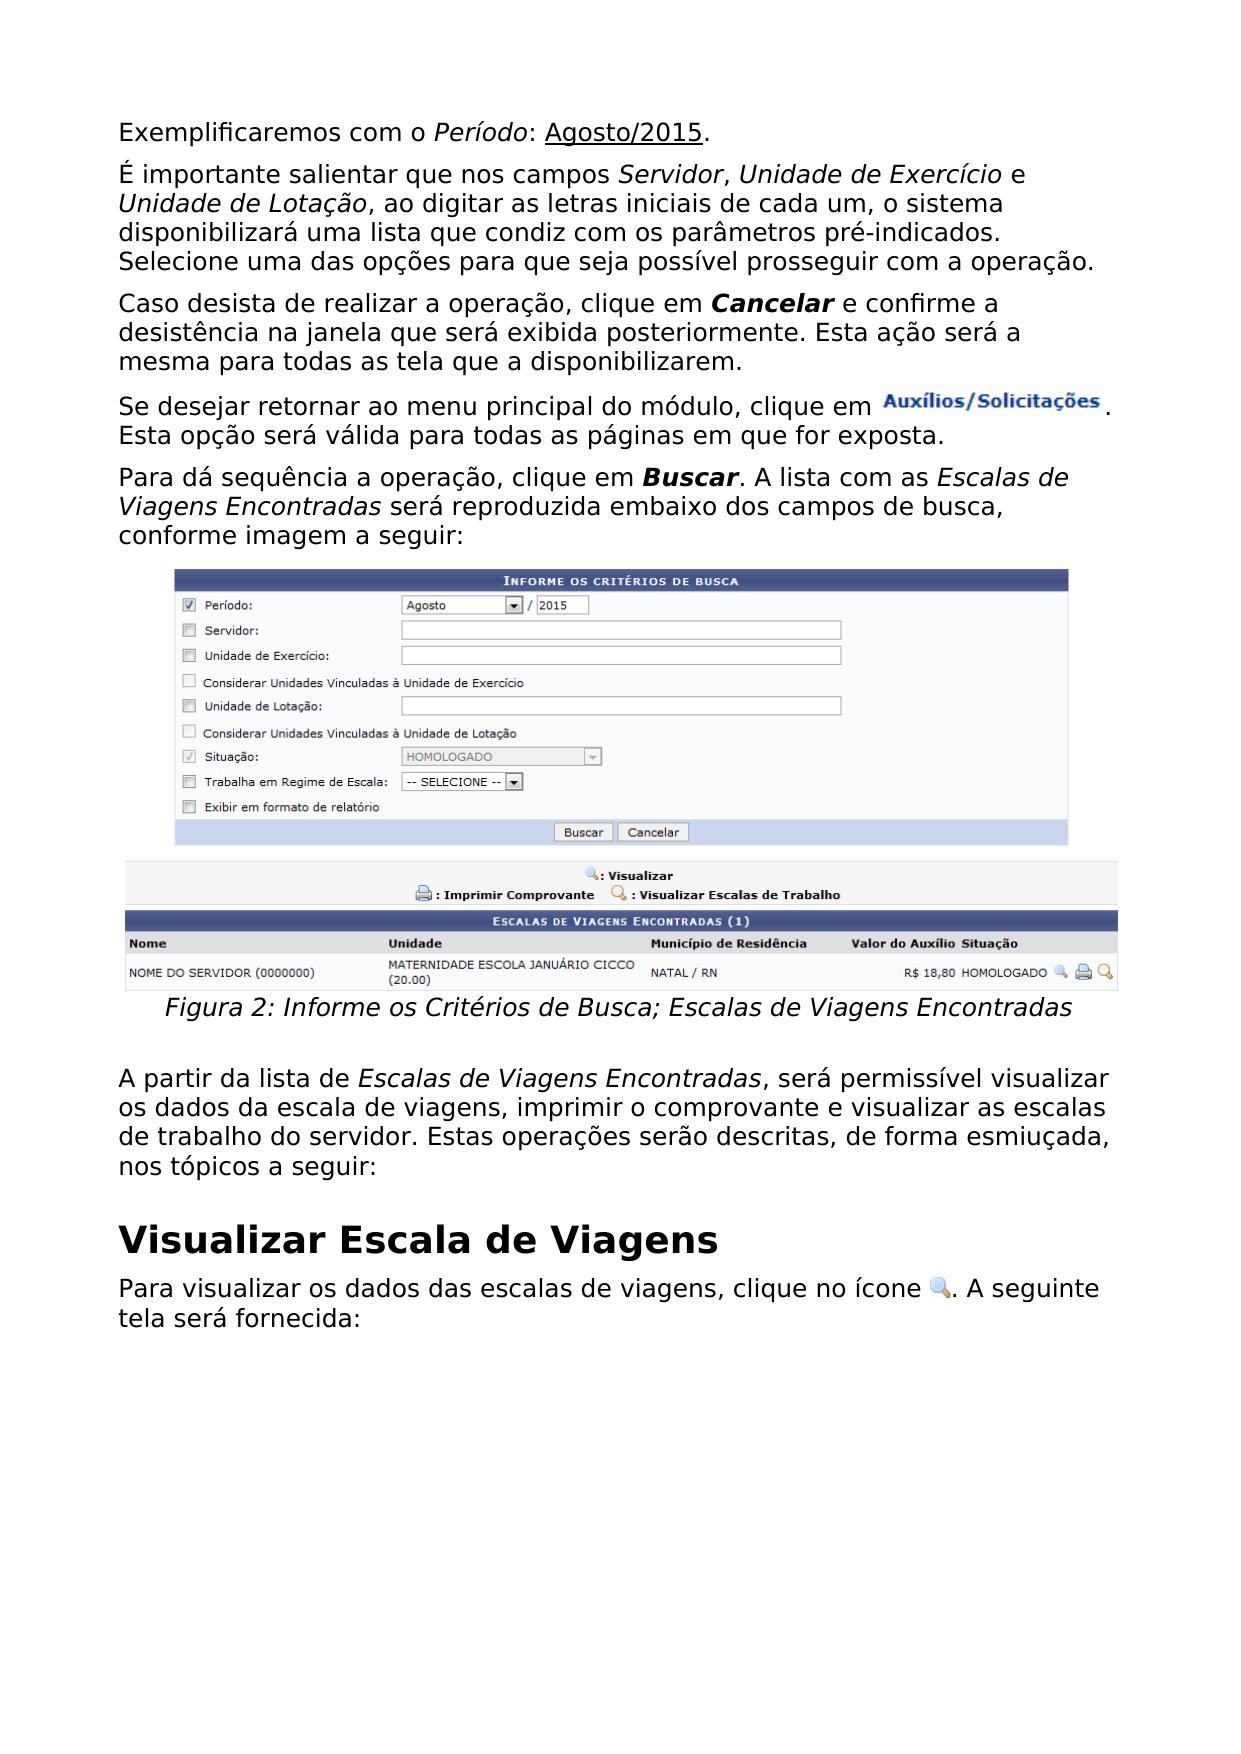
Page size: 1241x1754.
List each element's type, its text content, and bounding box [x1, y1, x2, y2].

picture [930, 1277, 951, 1298]
subtitle Visualizar Escala de Viagens [118, 1218, 1122, 1262]
picture [118, 563, 1123, 994]
text Figura 2: Informe os Critérios de Busca; Escalas de Viagens Encontradas [118, 994, 1122, 1023]
text A partir da lista de Escalas de Viagens Encontradas, será permissível visualizar os dados da escala de viagens, imprimir o comprovante e visualizar as escalas de trabalho do servidor. Estas operações serão descritas, de forma esmiuçada, nos tópicos a seguir: [118, 1064, 1122, 1181]
text É importante salientar que nos campos Servidor, Unidade de Exercício e Unidade de Lotação, ao digitar as letras iniciais de cada um, o sistema disponibilizará uma lista que condiz com os parâmetros pré-indicados. Selecione uma das opções para que seja possível prosseguir com a operação. [118, 160, 1122, 276]
text Caso desista de realizar a operação, clique em Cancelar e confirme a desistência na janela que será exibida posteriormente. Esta ação será a mesma para todas as tela que a disponibilizarem. [118, 289, 1122, 376]
picture [880, 388, 1104, 416]
text Exemplificaremos com o Período: Agosto/2015. [118, 118, 1122, 147]
text Se desejar retornar ao menu principal do módulo, clique em . Esta opção será válida para todas as páginas em que for exposta. [118, 389, 1122, 451]
text Para dá sequência a operação, clique em Buscar. A lista com as Escalas de Viagens Encontradas será reproduzida embaixo dos campos de busca, conforme imagem a seguir: [118, 463, 1122, 551]
text Para visualizar os dados das escalas de viagens, clique no ícone . A seguinte tela será fornecida: [118, 1274, 1122, 1333]
